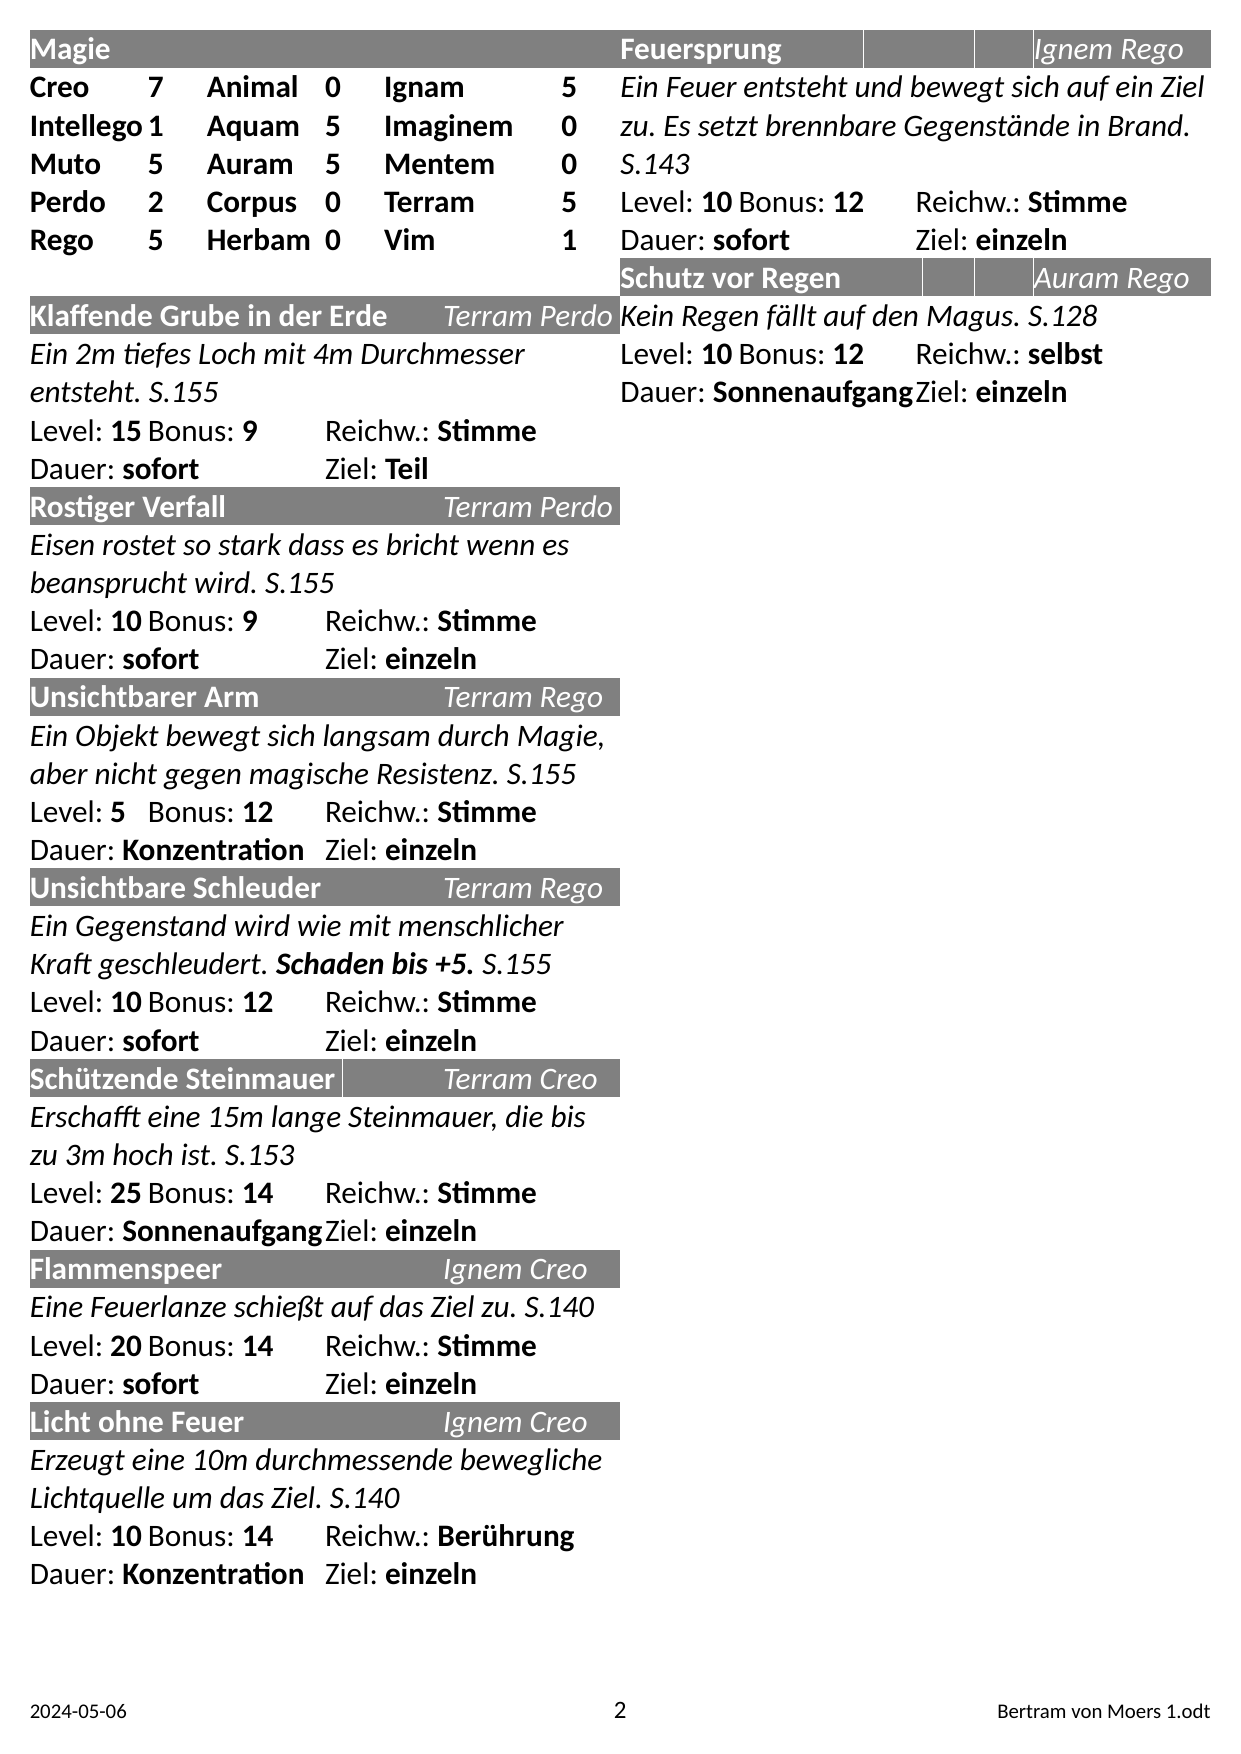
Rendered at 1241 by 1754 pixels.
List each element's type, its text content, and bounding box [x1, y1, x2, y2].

text Erzeugt eine 10m durchmessende bewegliche Lichtquelle um das Ziel. S.140 [29, 1440, 620, 1516]
text Dauer: sofort Ziel: einzeln [620, 220, 1211, 258]
text Dauer: Konzentration Ziel: einzeln [29, 1554, 620, 1593]
text Ein 2m tiefes Loch mit 4m Durchmesser entsteht. S.155 [29, 334, 620, 411]
text Magie [29, 29, 620, 68]
text Feuersprung Ignem Rego [620, 29, 1211, 68]
text Ein Feuer entsteht und bewegt sich auf ein Ziel zu. Es setzt brennbare Gegenstände in Brand. S.143 [620, 68, 1211, 182]
text Level: 5 Bonus: 12 Reichw.: Stimme [29, 792, 620, 830]
text Rostiger Verfall Terram Perdo [29, 487, 620, 525]
text Level: 25 Bonus: 14 Reichw.: Stimme [29, 1173, 620, 1211]
text Dauer: Sonnenaufgang Ziel: einzeln [620, 373, 1211, 411]
text Ein Gegenstand wird wie mit menschlicher Kraft geschleudert. Schaden bis +5. S.155 [29, 906, 620, 983]
text Level: 20 Bonus: 14 Reichw.: Stimme [29, 1326, 620, 1364]
text Level: 10 Bonus: 12 Reichw.: Stimme [29, 983, 620, 1021]
text Eine Feuerlanze schießt auf das Ziel zu. S.140 [29, 1288, 620, 1326]
text Dauer: sofort Ziel: Teil [29, 449, 620, 487]
text Level: 15 Bonus: 9 Reichw.: Stimme [29, 411, 620, 449]
text Erschafft eine 15m lange Steinmauer, die bis zu 3m hoch ist. S.153 [29, 1097, 620, 1173]
text Flammenspeer Ignem Creo [29, 1249, 620, 1288]
text Rego 5 Herbam 0 Vim 1 [29, 220, 620, 258]
text Level: 10 Bonus: 9 Reichw.: Stimme [29, 601, 620, 639]
text Perdo 2 Corpus 0 Terram 5 [29, 182, 620, 220]
text Level: 10 Bonus: 12 Reichw.: Stimme [620, 182, 1211, 220]
text Klaffende Grube in der Erde Terram Perdo [29, 296, 620, 334]
text Dauer: Sonnenaufgang Ziel: einzeln [29, 1211, 620, 1249]
text Creo 7 Animal 0 Ignam 5 [29, 68, 620, 106]
text Ein Objekt bewegt sich langsam durch Magie, aber nicht gegen magische Resistenz. S.155 [29, 716, 620, 792]
text Schützende Steinmauer Terram Creo [29, 1059, 620, 1097]
text Muto 5 Auram 5 Mentem 0 [29, 144, 620, 182]
text Level: 10 Bonus: 12 Reichw.: selbst [620, 334, 1211, 373]
text Eisen rostet so stark dass es bricht wenn es beansprucht wird. S.155 [29, 525, 620, 601]
text Licht ohne Feuer Ignem Creo [29, 1402, 620, 1440]
text Intellego 1 Aquam 5 Imaginem 0 [29, 106, 620, 144]
text Dauer: sofort Ziel: einzeln [29, 639, 620, 678]
text Unsichtbare Schleuder Terram Rego [29, 868, 620, 906]
text Schutz vor Regen Auram Rego [620, 258, 1211, 296]
text Dauer: sofort Ziel: einzeln [29, 1021, 620, 1059]
text Dauer: sofort Ziel: einzeln [29, 1364, 620, 1402]
text Dauer: Konzentration Ziel: einzeln [29, 830, 620, 868]
text Level: 10 Bonus: 14 Reichw.: Berührung [29, 1516, 620, 1554]
text Unsichtbarer Arm Terram Rego [29, 678, 620, 716]
text Kein Regen fällt auf den Magus. S.128 [620, 296, 1211, 334]
